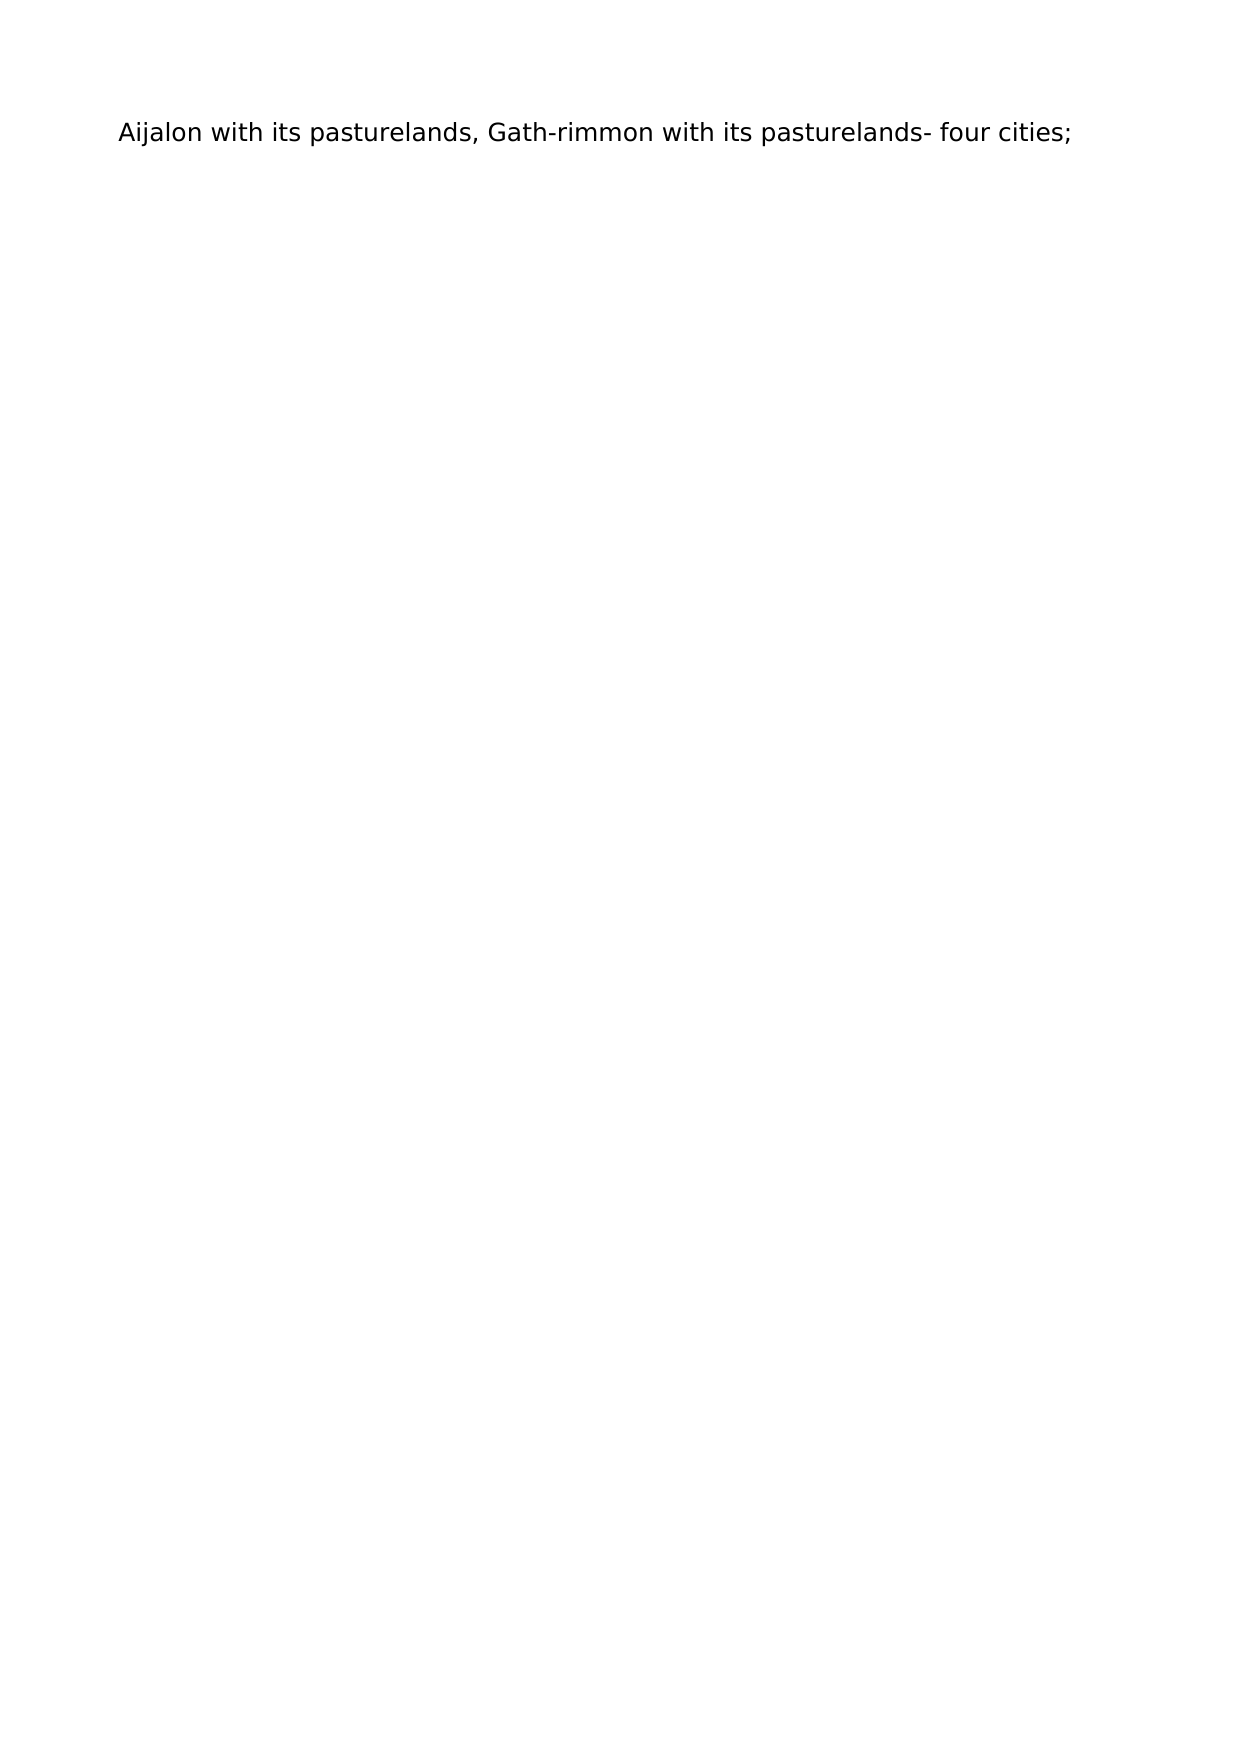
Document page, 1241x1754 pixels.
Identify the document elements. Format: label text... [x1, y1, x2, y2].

text Aijalon with its pasturelands, Gath-rimmon with its pasturelands- four cities; [118, 118, 1122, 147]
